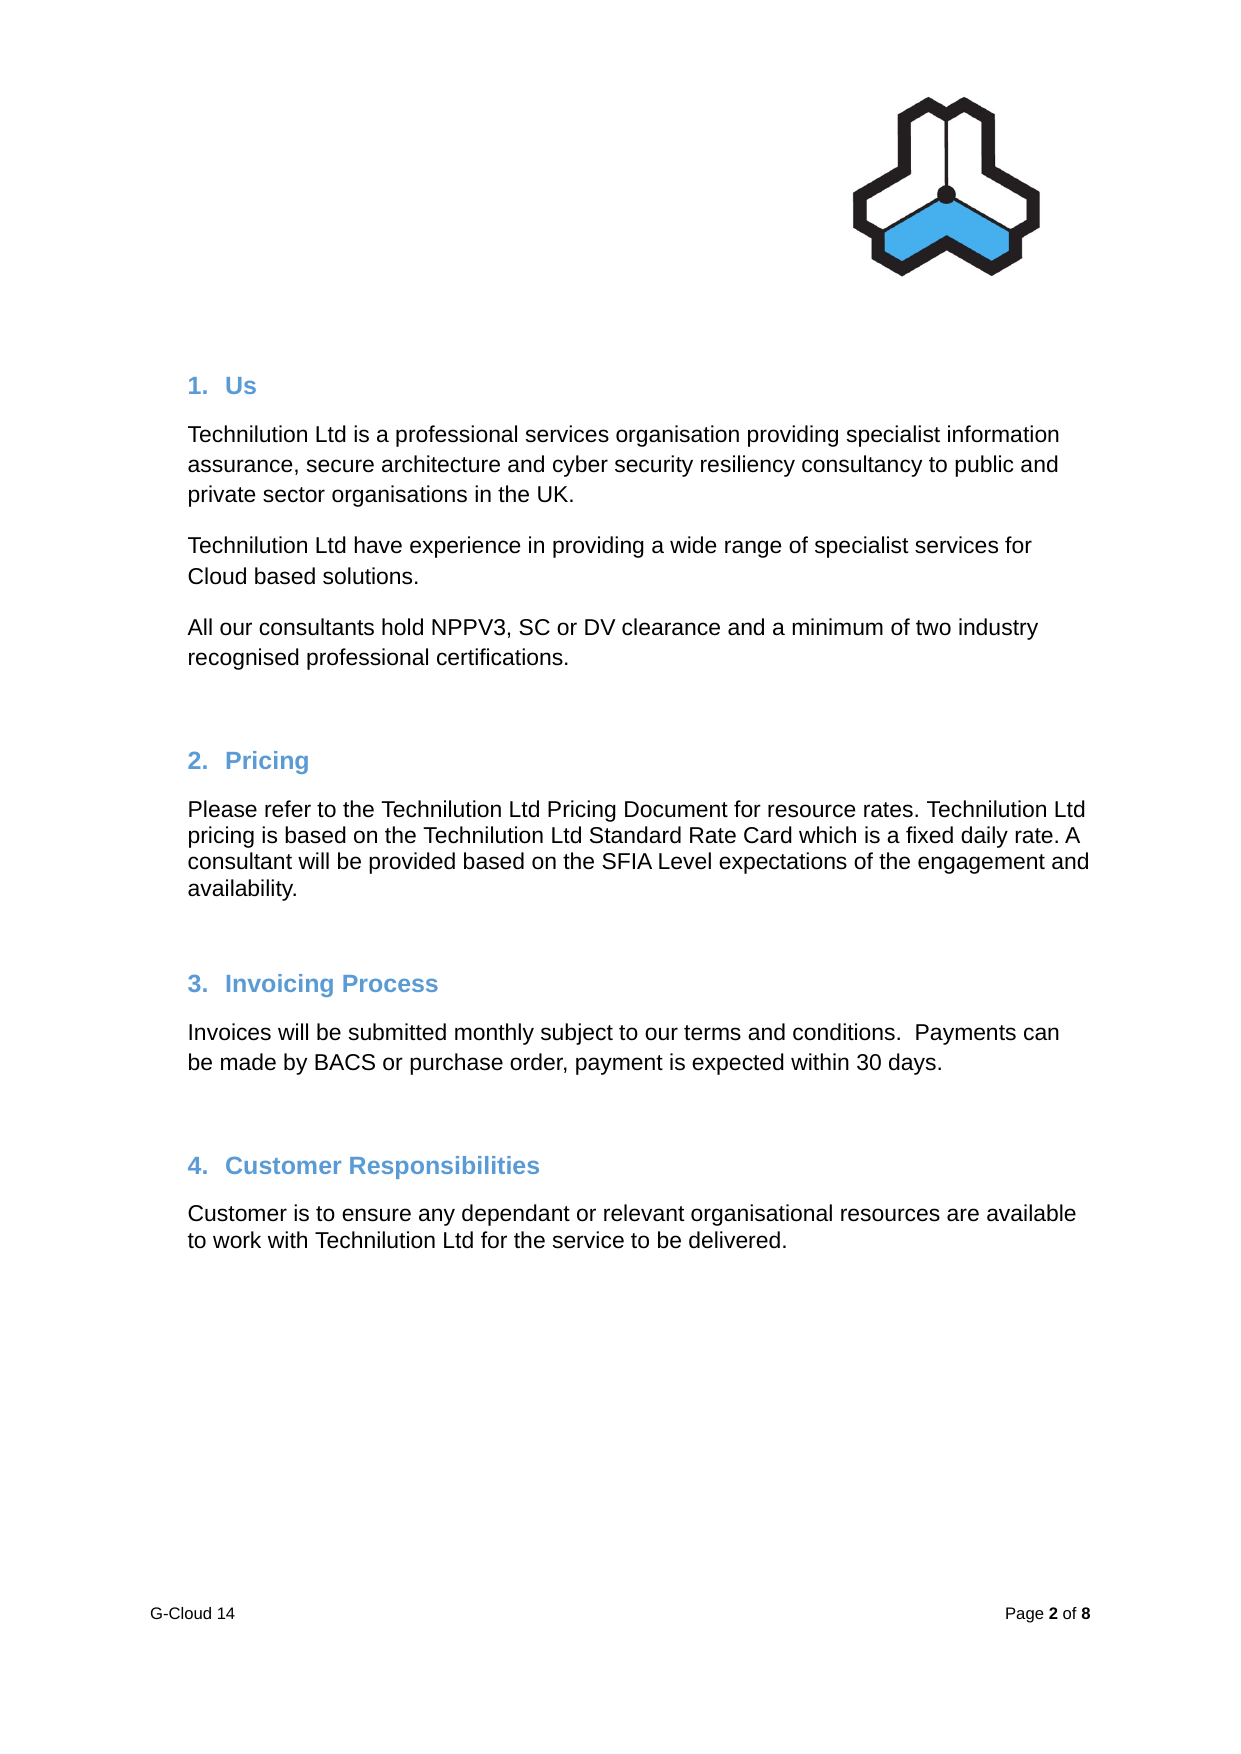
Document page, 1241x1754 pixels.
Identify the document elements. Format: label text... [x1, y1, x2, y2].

text Invoices will be submitted monthly subject to our terms and conditions. Payments can be made by BACS or purchase order, payment is expected within 30 days. [187, 1018, 1090, 1075]
text Please refer to the Technilution Ltd Pricing Document for resource rates. Technilution Ltd pricing is based on the Technilution Ltd Standard Rate Card which is a fixed daily rate. A consultant will be provided based on the SFIA Level expectations of the engagement and availability. [187, 796, 1090, 901]
list Pricing [187, 746, 1090, 775]
list Customer Responsibilities [187, 1151, 1090, 1179]
text All our consultants hold NPPV3, SC or DV clearance and a minimum of two industry recognised professional certifications. [187, 614, 1090, 670]
list Invoicing Process [187, 969, 1090, 998]
text Customer is to ensure any dependant or relevant organisational resources are available to work with Technilution Ltd for the service to be delivered. [187, 1200, 1090, 1253]
text Technilution Ltd is a professional services organisation providing specialist information assurance, secure architecture and cyber security resiliency consultancy to public and private sector organisations in the UK. [187, 421, 1090, 508]
text Technilution Ltd have experience in providing a wide range of specialist services for Cloud based solutions. [187, 532, 1090, 589]
list Us [187, 371, 1090, 400]
